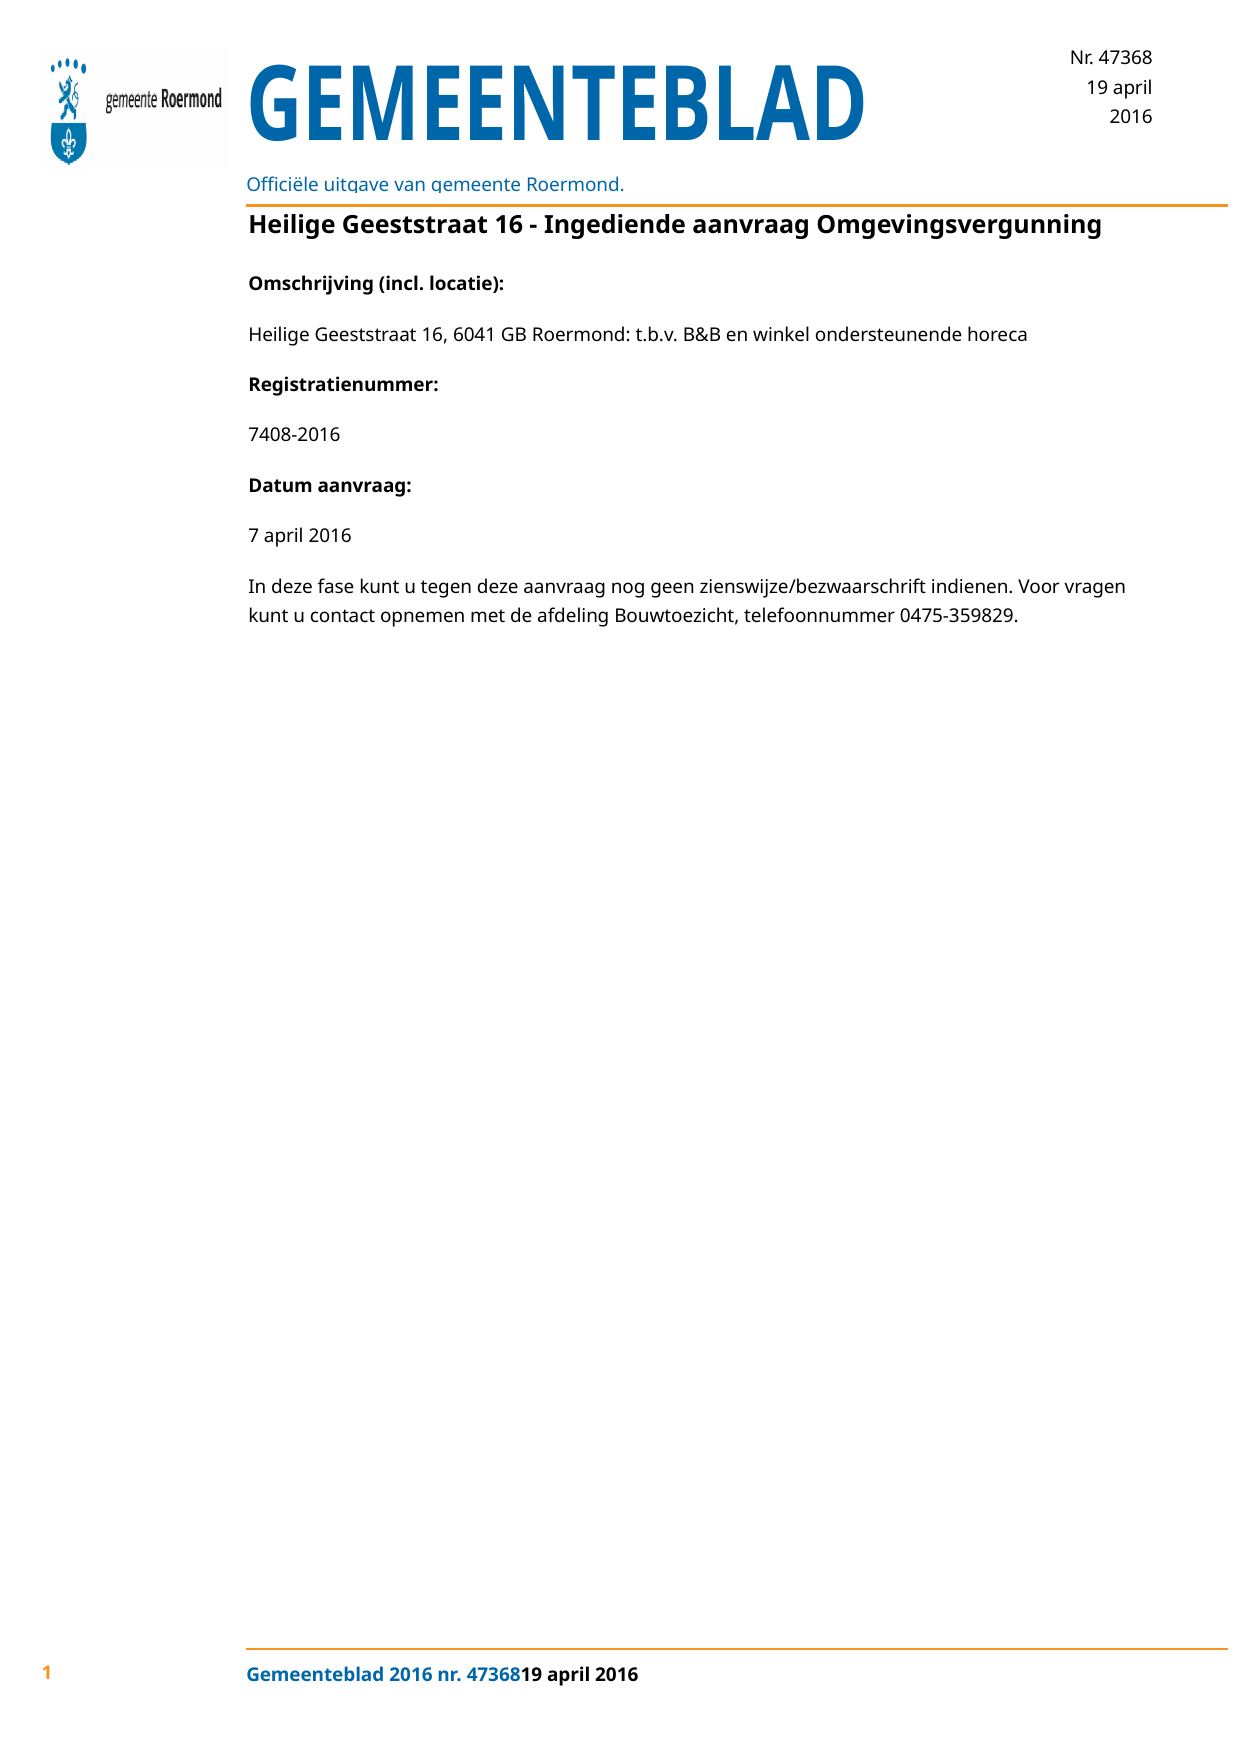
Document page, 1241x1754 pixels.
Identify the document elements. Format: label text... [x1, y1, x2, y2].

text Heilige Geeststraat 16, 6041 GB Roermond: t.b.v. B&B en winkel ondersteunende horeca [248, 321, 1152, 346]
text 7 april 2016 [248, 522, 1152, 548]
text Heilige Geeststraat 16 - Ingediende aanvraag Omgevingsvergunning [248, 207, 1152, 241]
picture [41, 47, 231, 172]
text In deze fase kunt u tegen deze aanvraag nog geen zienswijze/bezwaarschrift indienen. Voor vragen kunt u contact opnemen met de afdeling Bouwtoezicht, telefoonnummer 0475-359829. [248, 573, 1152, 628]
text Omschrijving (incl. locatie): [248, 270, 1152, 296]
text Registratienummer: [248, 371, 1152, 397]
text Datum aanvraag: [248, 472, 1152, 498]
text 7408-2016 [248, 422, 1152, 447]
